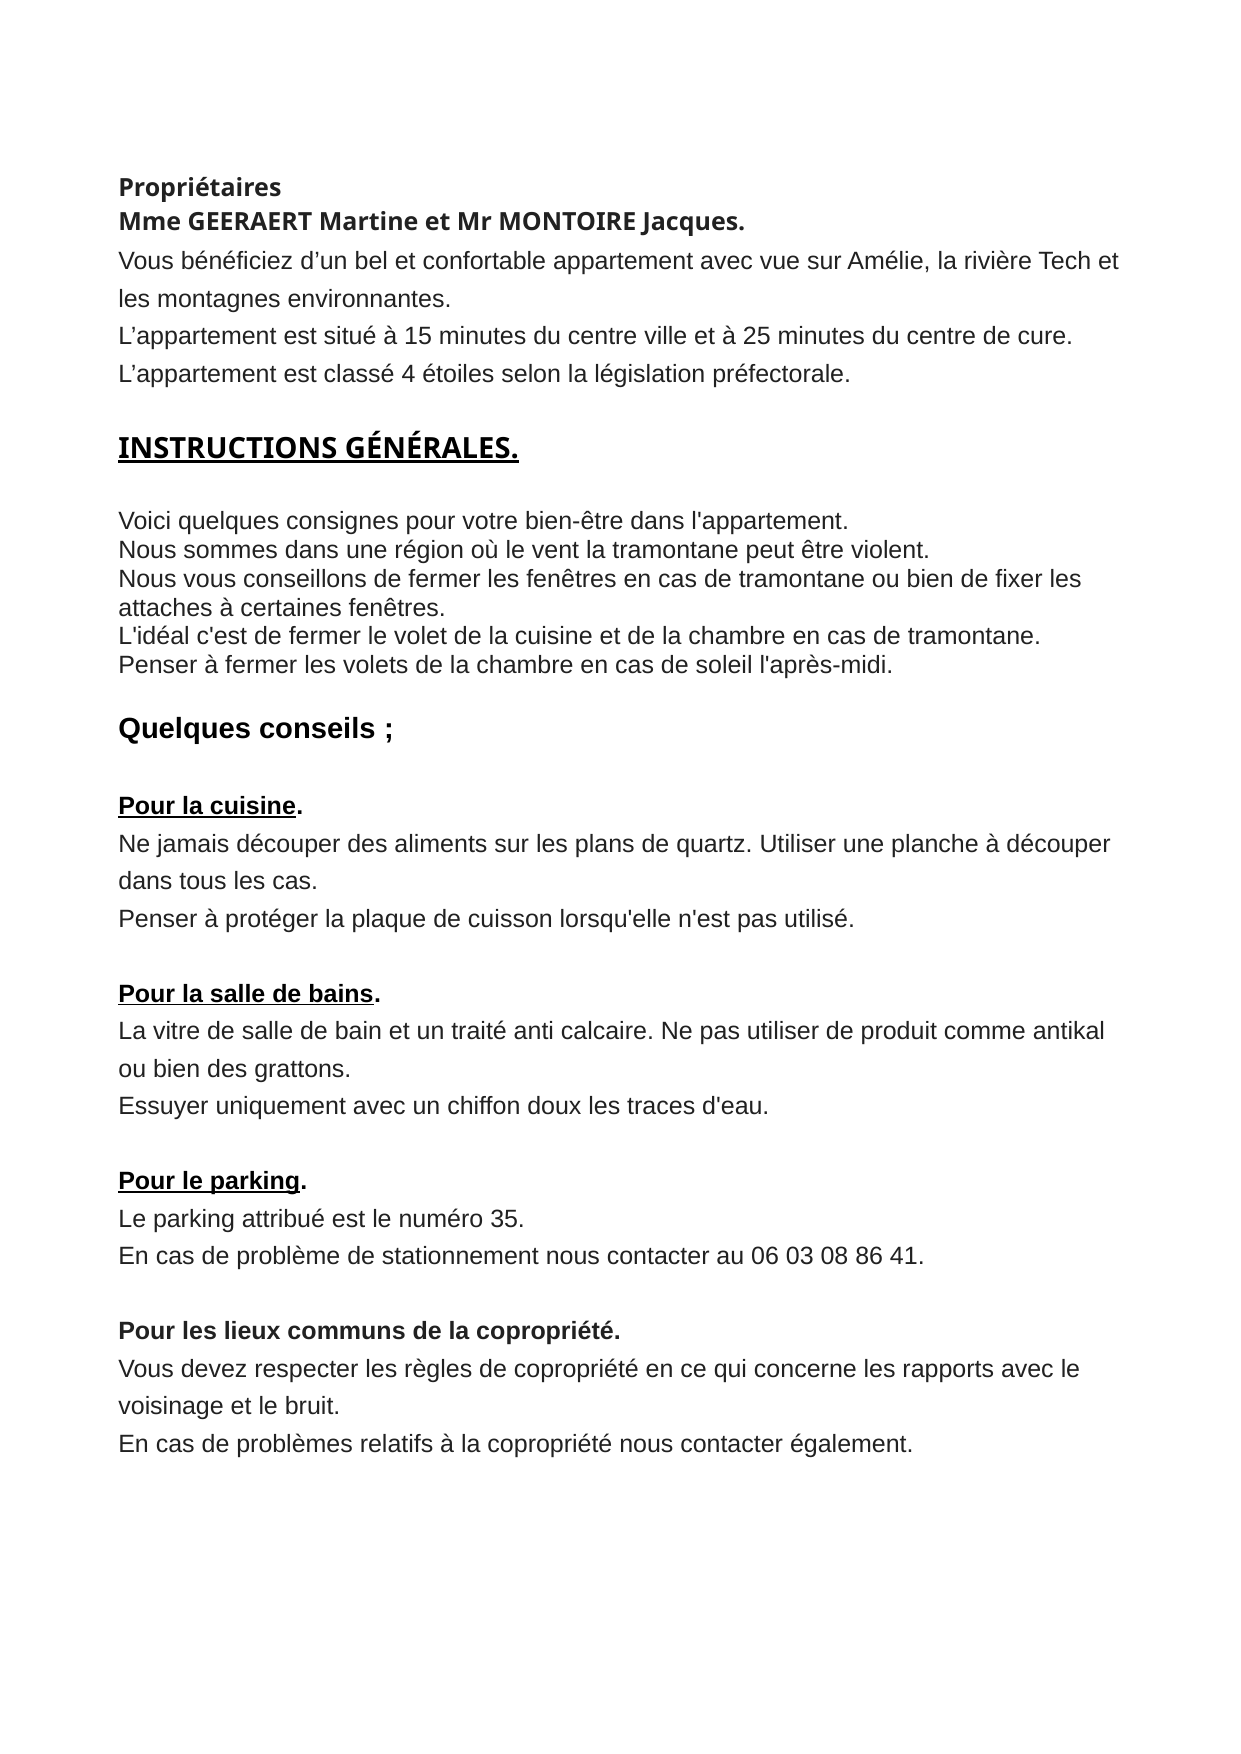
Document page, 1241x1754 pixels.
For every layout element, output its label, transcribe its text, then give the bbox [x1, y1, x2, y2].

text Vous devez respecter les règles de copropriété en ce qui concerne les rapports avec le voisinage et le bruit. En cas de problèmes relatifs à la copropriété nous contacter également. [118, 1345, 1122, 1495]
text Pour la cuisine. Ne jamais découper des aliments sur les plans de quartz. Utiliser une planche à découper dans tous les cas. [118, 745, 1122, 895]
text Quelques conseils ; [118, 708, 1122, 745]
text L’appartement est classé 4 étoiles selon la législation préfectorale. [118, 350, 1122, 387]
text Pour les lieux communs de la copropriété. [118, 1308, 1122, 1345]
text L’appartement est situé à 15 minutes du centre ville et à 25 minutes du centre de cure. [118, 312, 1122, 350]
text Pour la salle de bains. La vitre de salle de bain et un traité anti calcaire. Ne pas utiliser de produit comme antikal ou bien des grattons. Essuyer uniquement avec un chiffon doux les traces d'eau. [118, 933, 1122, 1120]
text Penser à protéger la plaque de cuisson lorsqu'elle n'est pas utilisé. [118, 895, 1122, 933]
text Pour le parking. Le parking attribué est le numéro 35. En cas de problème de stationnement nous contacter au 06 03 08 86 41. [118, 1120, 1122, 1270]
text Mme GEERAERT Martine et Mr MONTOIRE Jacques. [118, 203, 1122, 237]
text Vous bénéficiez d’un bel et confortable appartement avec vue sur Amélie, la rivière Tech et les montagnes environnantes. [118, 237, 1122, 312]
text INSTRUCTIONS GÉNÉRALES. [118, 427, 1122, 467]
text Voici quelques consignes pour votre bien-être dans l'appartement. Nous sommes dans une région où le vent la tramontane peut être violent. Nous vous conseillons de fermer les fenêtres en cas de tramontane ou bien de fixer les attaches à certaines fenêtres. L'idéal c'est de fermer le volet de la cuisine et de la chambre en cas de tramontane. Penser à fermer les volets de la chambre en cas de soleil l'après-midi. [118, 506, 1122, 679]
text Propriétaires [118, 169, 1122, 203]
